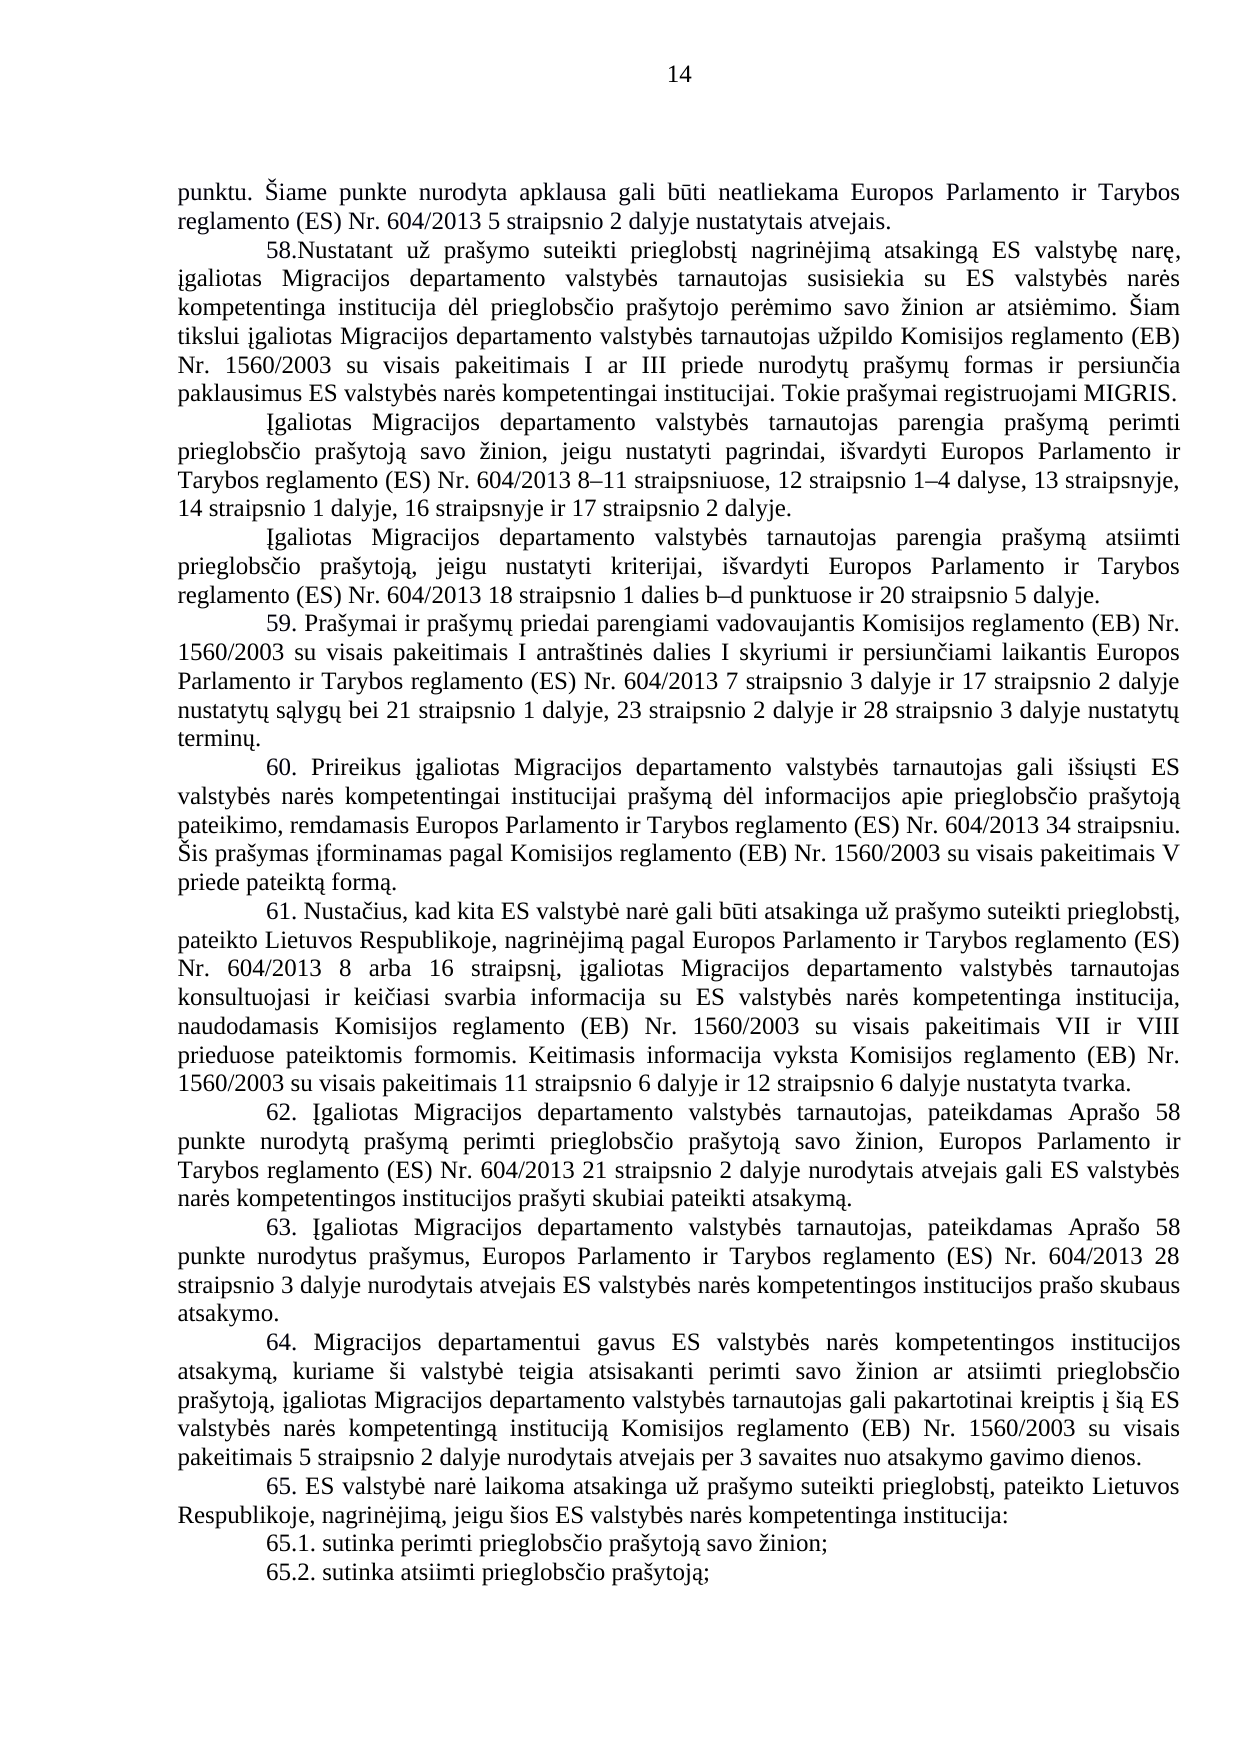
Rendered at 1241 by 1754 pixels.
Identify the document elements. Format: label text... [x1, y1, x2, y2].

text Įgaliotas Migracijos departamento valstybės tarnautojas parengia prašymą perimti prieglobsčio prašytoją savo žinion, jeigu nustatyti pagrindai, išvardyti Europos Parlamento ir Tarybos reglamento (ES) Nr. 604/2013 8–11 straipsniuose, 12 straipsnio 1–4 dalyse, 13 straipsnyje, 14 straipsnio 1 dalyje, 16 straipsnyje ir 17 straipsnio 2 dalyje. [177, 407, 1181, 522]
text 63. Įgaliotas Migracijos departamento valstybės tarnautojas, pateikdamas Aprašo 58 punkte nurodytus prašymus, Europos Parlamento ir Tarybos reglamento (ES) Nr. 604/2013 28 straipsnio 3 dalyje nurodytais atvejais ES valstybės narės kompetentingos institucijos prašo skubaus atsakymo. [177, 1212, 1181, 1327]
text 65.1. sutinka perimti prieglobsčio prašytoją savo žinion; [266, 1528, 1181, 1557]
text 58.Nustatant už prašymo suteikti prieglobstį nagrinėjimą atsakingą ES valstybę narę, įgaliotas Migracijos departamento valstybės tarnautojas susisiekia su ES valstybės narės kompetentinga institucija dėl prieglobsčio prašytojo perėmimo savo žinion ar atsiėmimo. Šiam tikslui įgaliotas Migracijos departamento valstybės tarnautojas užpildo Komisijos reglamento (EB) Nr. 1560/2003 su visais pakeitimais I ar III priede nurodytų prašymų formas ir persiunčia paklausimus ES valstybės narės kompetentingai institucijai. Tokie prašymai registruojami MIGRIS. [177, 235, 1181, 407]
text 64. Migracijos departamentui gavus ES valstybės narės kompetentingos institucijos atsakymą, kuriame ši valstybė teigia atsisakanti perimti savo žinion ar atsiimti prieglobsčio prašytoją, įgaliotas Migracijos departamento valstybės tarnautojas gali pakartotinai kreiptis į šią ES valstybės narės kompetentingą instituciją Komisijos reglamento (EB) Nr. 1560/2003 su visais pakeitimais 5 straipsnio 2 dalyje nurodytais atvejais per 3 savaites nuo atsakymo gavimo dienos. [177, 1327, 1181, 1471]
text 62. Įgaliotas Migracijos departamento valstybės tarnautojas, pateikdamas Aprašo 58 punkte nurodytą prašymą perimti prieglobsčio prašytoją savo žinion, Europos Parlamento ir Tarybos reglamento (ES) Nr. 604/2013 21 straipsnio 2 dalyje nurodytais atvejais gali ES valstybės narės kompetentingos institucijos prašyti skubiai pateikti atsakymą. [177, 1097, 1181, 1212]
text 65.2. sutinka atsiimti prieglobsčio prašytoją; [266, 1557, 1181, 1586]
text punktu. Šiame punkte nurodyta apklausa gali būti neatliekama Europos Parlamento ir Tarybos reglamento (ES) Nr. 604/2013 5 straipsnio 2 dalyje nustatytais atvejais. [177, 177, 1181, 235]
text 59. Prašymai ir prašymų priedai parengiami vadovaujantis Komisijos reglamento (EB) Nr. 1560/2003 su visais pakeitimais I antraštinės dalies I skyriumi ir persiunčiami laikantis Europos Parlamento ir Tarybos reglamento (ES) Nr. 604/2013 7 straipsnio 3 dalyje ir 17 straipsnio 2 dalyje nustatytų sąlygų bei 21 straipsnio 1 dalyje, 23 straipsnio 2 dalyje ir 28 straipsnio 3 dalyje nustatytų terminų. [177, 608, 1181, 752]
text Įgaliotas Migracijos departamento valstybės tarnautojas parengia prašymą atsiimti prieglobsčio prašytoją, jeigu nustatyti kriterijai, išvardyti Europos Parlamento ir Tarybos reglamento (ES) Nr. 604/2013 18 straipsnio 1 dalies b–d punktuose ir 20 straipsnio 5 dalyje. [177, 522, 1181, 608]
text 65. ES valstybė narė laikoma atsakinga už prašymo suteikti prieglobstį, pateikto Lietuvos Respublikoje, nagrinėjimą, jeigu šios ES valstybės narės kompetentinga institucija: [177, 1471, 1181, 1528]
text 60. Prireikus įgaliotas Migracijos departamento valstybės tarnautojas gali išsiųsti ES valstybės narės kompetentingai institucijai prašymą dėl informacijos apie prieglobsčio prašytoją pateikimo, remdamasis Europos Parlamento ir Tarybos reglamento (ES) Nr. 604/2013 34 straipsniu. Šis prašymas įforminamas pagal Komisijos reglamento (EB) Nr. 1560/2003 su visais pakeitimais V priede pateiktą formą. [177, 752, 1181, 896]
text 61. Nustačius, kad kita ES valstybė narė gali būti atsakinga už prašymo suteikti prieglobstį, pateikto Lietuvos Respublikoje, nagrinėjimą pagal Europos Parlamento ir Tarybos reglamento (ES) Nr. 604/2013 8 arba 16 straipsnį, įgaliotas Migracijos departamento valstybės tarnautojas konsultuojasi ir keičiasi svarbia informacija su ES valstybės narės kompetentinga institucija, naudodamasis Komisijos reglamento (EB) Nr. 1560/2003 su visais pakeitimais VII ir VIII prieduose pateiktomis formomis. Keitimasis informacija vyksta Komisijos reglamento (EB) Nr. 1560/2003 su visais pakeitimais 11 straipsnio 6 dalyje ir 12 straipsnio 6 dalyje nustatyta tvarka. [177, 896, 1181, 1097]
